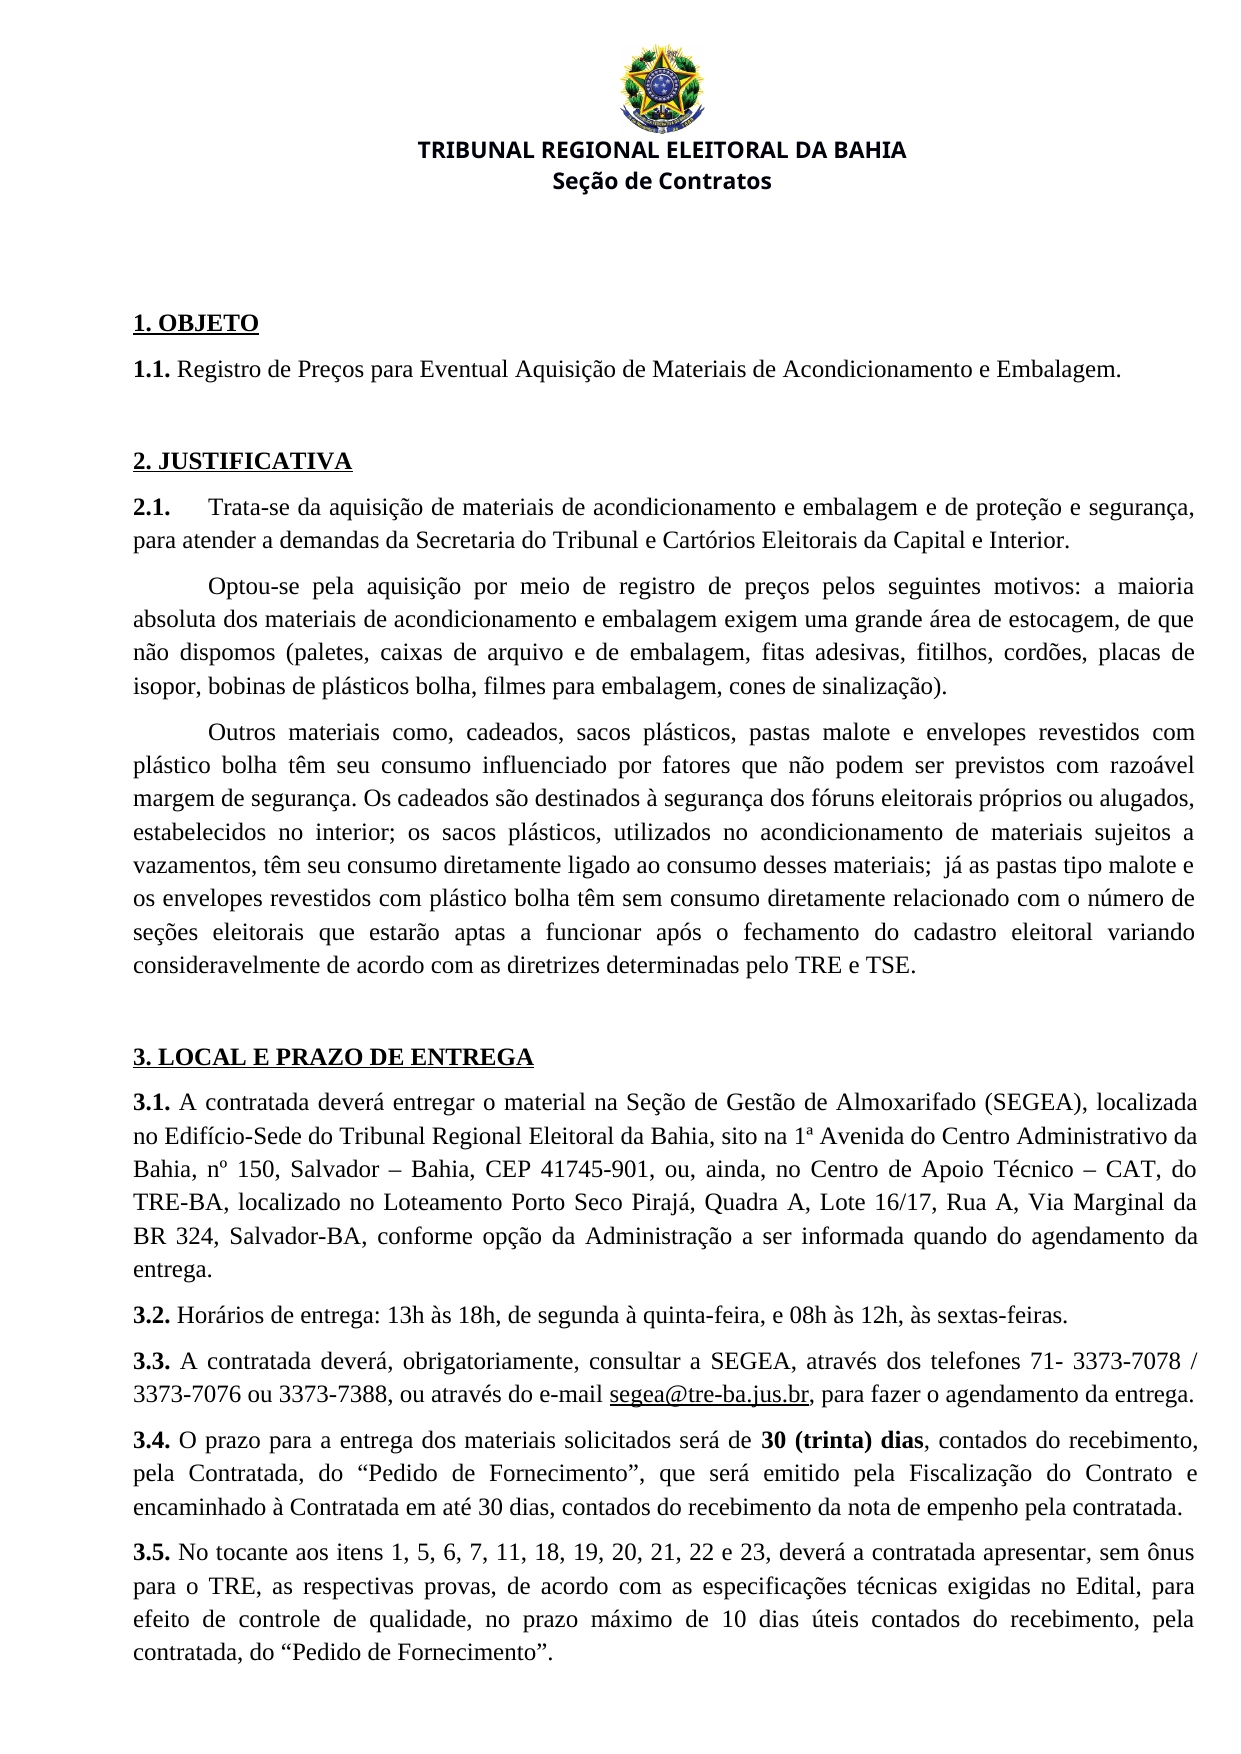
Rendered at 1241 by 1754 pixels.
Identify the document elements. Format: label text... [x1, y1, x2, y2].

text 3.2. Horários de entrega: 13h às 18h, de segunda à quinta-feira, e 08h às 12h, às sextas-feiras. [133, 1297, 1199, 1330]
text 1.1. Registro de Preços para Eventual Aquisição de Materiais de Acondicionamento e Embalagem. [133, 351, 1199, 384]
text 3.3. A contratada deverá, obrigatoriamente, consultar a SEGEA, através dos telefones 71- 3373-7078 / 3373-7076 ou 3373-7388, ou através do e-mail segea@tre-ba.jus.br, para fazer o agendamento da entrega. [133, 1342, 1199, 1409]
text 3. LOCAL E PRAZO DE ENTREGA [133, 1038, 1166, 1072]
text Optou-se pela aquisição por meio de registro de preços pelos seguintes motivos: a maioria absoluta dos materiais de acondicionamento e embalagem exigem uma grande área de estocagem, de que não dispomos (paletes, caixas de arquivo e de embalagem, fitas adesivas, fitilhos, cordões, placas de isopor, bobinas de plásticos bolha, filmes para embalagem, cones de sinalização). [133, 567, 1196, 701]
text 3.4. O prazo para a entrega dos materiais solicitados será de 30 (trinta) dias, contados do recebimento, pela Contratada, do “Pedido de Fornecimento”, que será emitido pela Fiscalização do Contrato e encaminhado à Contratada em até 30 dias, contados do recebimento da nota de empenho pela contratada. [133, 1422, 1199, 1522]
text 3.1. A contratada deverá entregar o material na Seção de Gestão de Almoxarifado (SEGEA), localizada no Edifício-Sede do Tribunal Regional Eleitoral da Bahia, sito na 1ª Avenida do Centro Administrativo da Bahia, nº 150, Salvador – Bahia, CEP 41745-901, ou, ainda, no Centro de Apoio Técnico – CAT, do TRE-BA, localizado no Loteamento Porto Seco Pirajá, Quadra A, Lote 16/17, Rua A, Via Marginal da BR 324, Salvador-BA, conforme opção da Administração a ser informada quando do agendamento da entrega. [133, 1084, 1199, 1284]
text Outros materiais como, cadeados, sacos plásticos, pastas malote e envelopes revestidos com plástico bolha têm seu consumo influenciado por fatores que não podem ser previstos com razoável margem de segurança. Os cadeados são destinados à segurança dos fóruns eleitorais próprios ou alugados, estabelecidos no interior; os sacos plásticos, utilizados no acondicionamento de materiais sujeitos a vazamentos, têm seu consumo diretamente ligado ao consumo desses materiais; já as pastas tipo malote e os envelopes revestidos com plástico bolha têm sem consumo diretamente relacionado com o número de seções eleitorais que estarão aptas a funcionar após o fechamento do cadastro eleitoral variando consideravelmente de acordo com as diretrizes determinadas pelo TRE e TSE. [133, 713, 1196, 980]
text 3.5. No tocante aos itens 1, 5, 6, 7, 11, 18, 19, 20, 21, 22 e 23, deverá a contratada apresentar, sem ônus para o TRE, as respectivas provas, de acordo com as especificações técnicas exigidas no Edital, para efeito de controle de qualidade, no prazo máximo de 10 dias úteis contados do recebimento, pela contratada, do “Pedido de Fornecimento”. [133, 1534, 1196, 1667]
text 1. OBJETO [133, 305, 1166, 338]
text 2. JUSTIFICATIVA [133, 442, 1166, 476]
text 2.1. Trata-se da aquisição de materiais de acondicionamento e embalagem e de proteção e segurança, para atender a demandas da Secretaria do Tribunal e Cartórios Eleitorais da Capital e Interior. [133, 488, 1196, 555]
